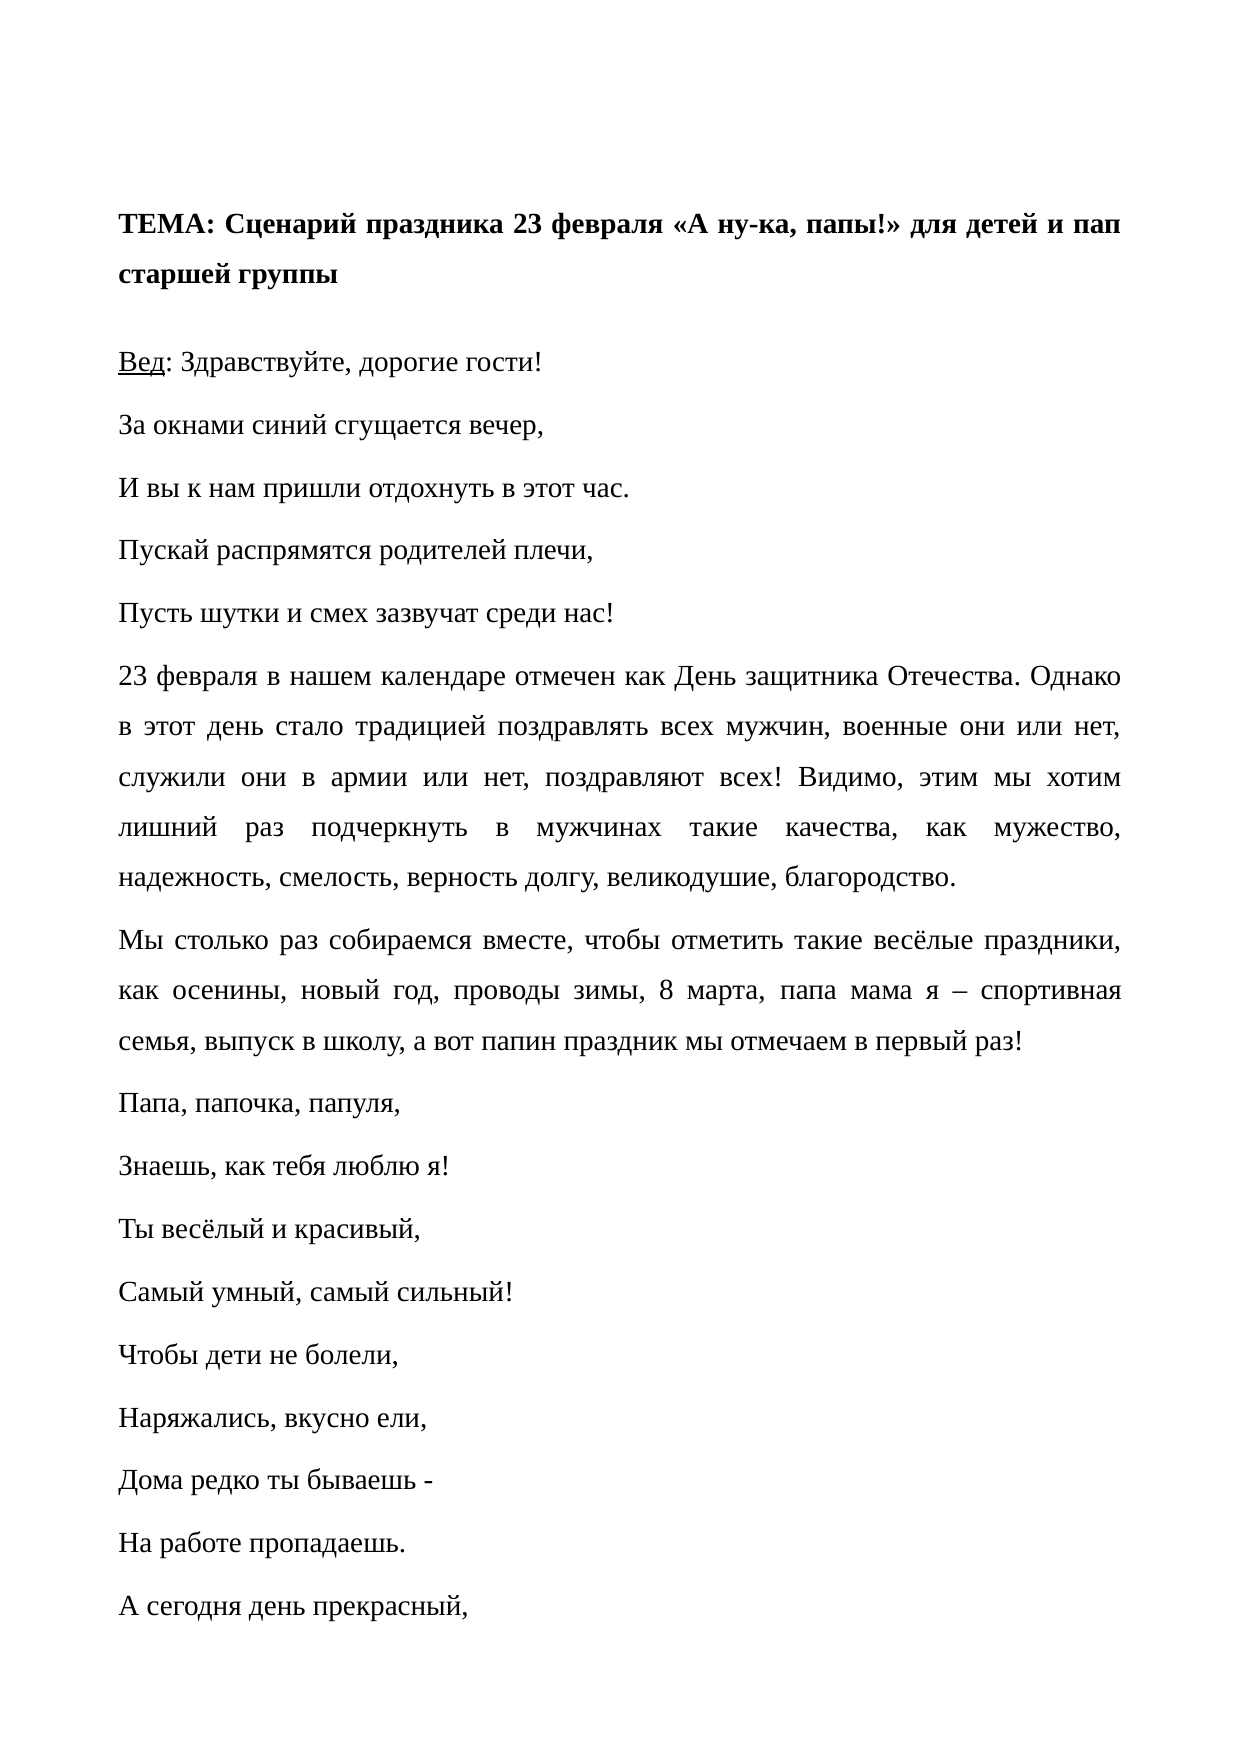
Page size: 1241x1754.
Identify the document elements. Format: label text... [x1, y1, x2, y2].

text За окнами синий сгущается вечер, [118, 407, 1122, 440]
text На работе пропадаешь. [118, 1525, 1122, 1559]
text Ты весёлый и красивый, [118, 1211, 1122, 1245]
text Папа, папочка, папуля, [118, 1086, 1122, 1119]
subtitle Вед: Здравствуйте, дорогие гости! [118, 344, 1122, 378]
text Знаешь, как тебя люблю я! [118, 1148, 1122, 1182]
text А сегодня день прекрасный, [118, 1588, 1122, 1622]
subtitle ТЕМА: Сценарий праздника 23 февраля «А ну-ка, папы!» для детей и пап старшей группы [118, 206, 1122, 290]
text Пусть шутки и смех зазвучат среди нас! [118, 595, 1122, 629]
text 23 февраля в нашем календаре отмечен как День защитника Отечества. Однако в этот день стало традицией поздравлять всех мужчин, военные они или нет, служили они в армии или нет, поздравляют всех! Видимо, этим мы хотим лишний раз подчеркнуть в мужчинах такие качества, как мужество, надежность, смелость, верность долгу, великодушие, благородство. [118, 658, 1122, 893]
text Наряжались, вкусно ели, [118, 1400, 1122, 1433]
text Пускай распрямятся родителей плечи, [118, 532, 1122, 566]
text Чтобы дети не болели, [118, 1337, 1122, 1370]
text Дома редко ты бываешь - [118, 1462, 1122, 1496]
text Самый умный, самый сильный! [118, 1274, 1122, 1308]
text И вы к нам пришли отдохнуть в этот час. [118, 470, 1122, 503]
text Мы столько раз собираемся вместе, чтобы отметить такие весёлые праздники, как осенины, новый год, проводы зимы, 8 марта, папа мама я – спортивная семья, выпуск в школу, а вот папин праздник мы отмечаем в первый раз! [118, 922, 1122, 1056]
